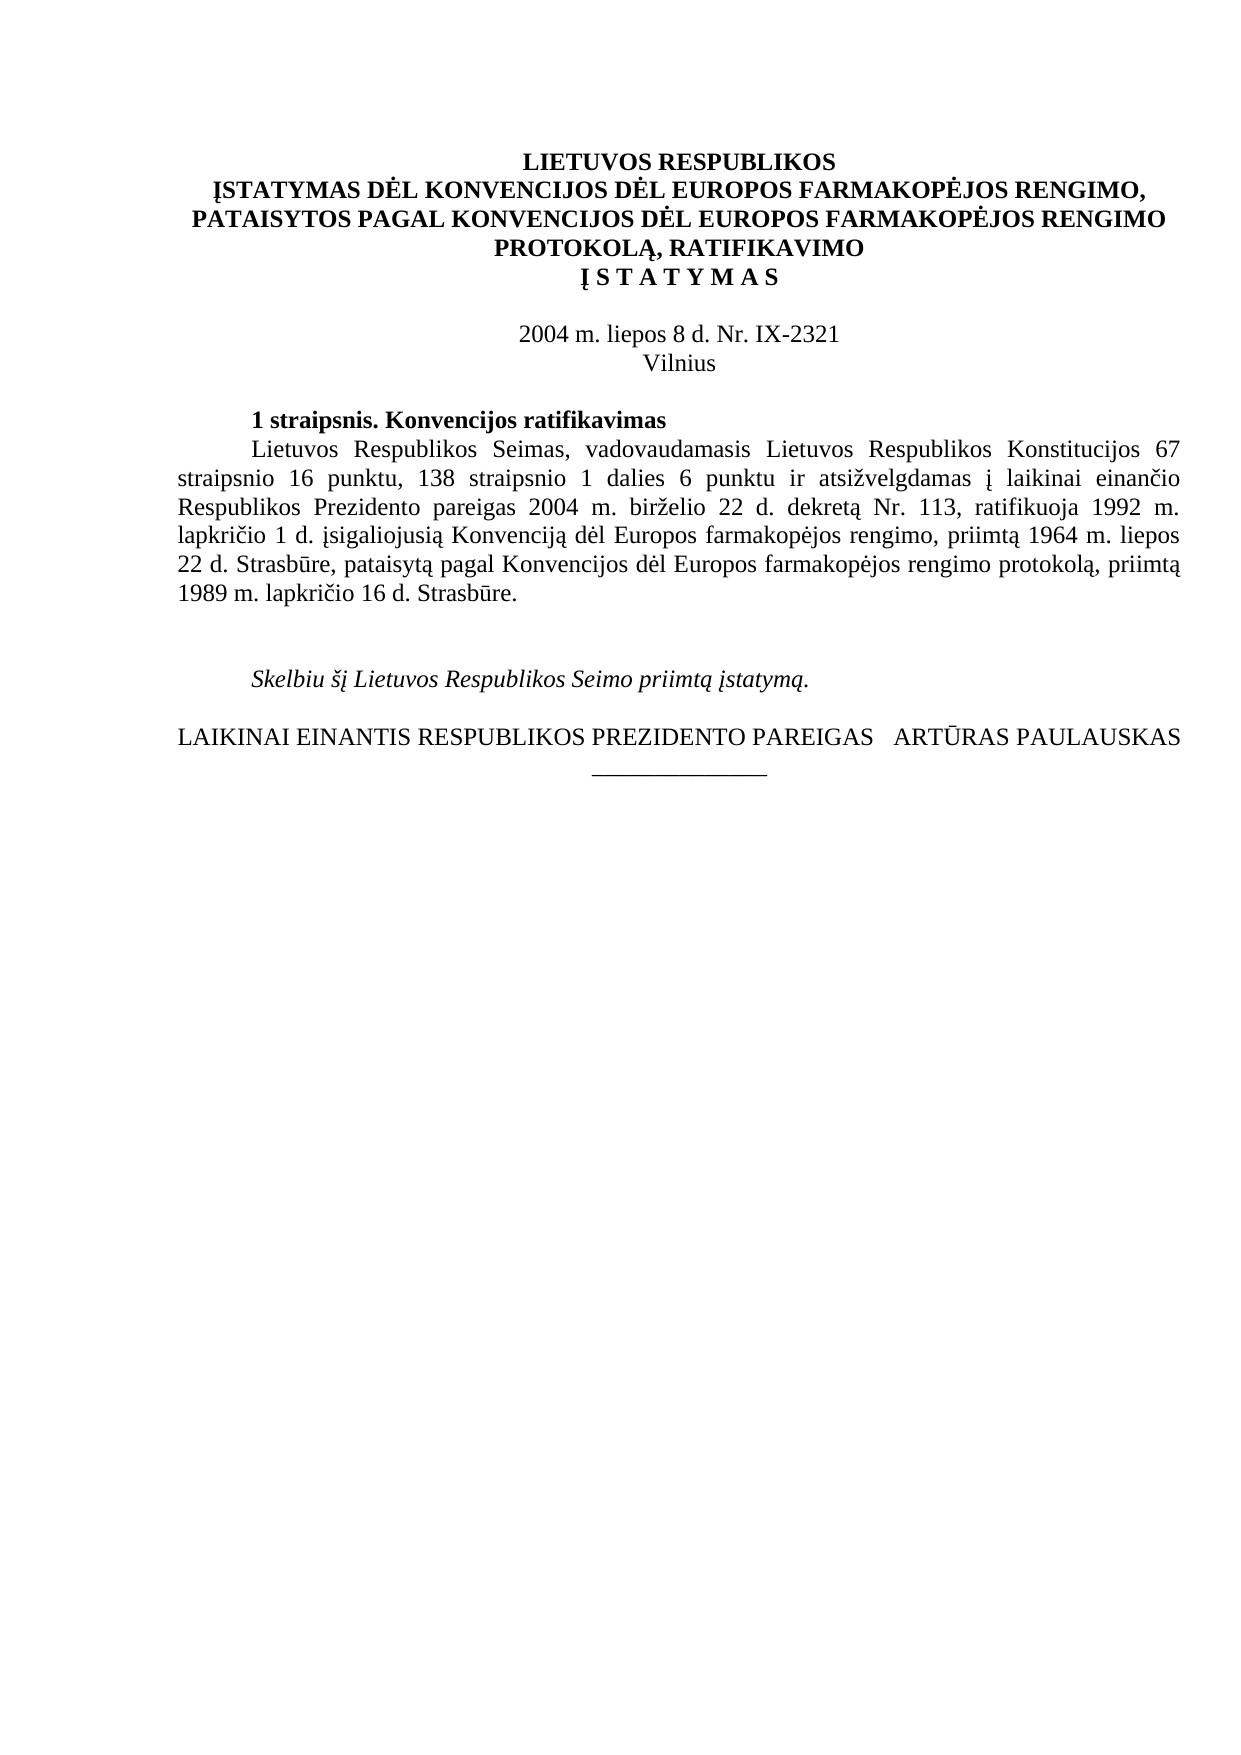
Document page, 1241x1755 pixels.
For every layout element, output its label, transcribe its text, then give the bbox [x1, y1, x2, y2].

text LAIKINAI EINANTIS RESPUBLIKOS PREZIDENTO PAREIGAS ARTŪRAS PAULAUSKAS [177, 722, 1181, 751]
text 1 straipsnis. Konvencijos ratifikavimas [177, 406, 1181, 434]
text Lietuvos Respublikos Seimas, vadovaudamasis Lietuvos Respublikos Konstitucijos 67 straipsnio 16 punktu, 138 straipsnio 1 dalies 6 punktu ir atsižvelgdamas į laikinai einančio Respublikos Prezidento pareigas 2004 m. birželio 22 d. dekretą Nr. 113, ratifikuoja 1992 m. lapkričio 1 d. įsigaliojusią Konvenciją dėl Europos farmakopėjos rengimo, priimtą 1964 m. liepos 22 d. Strasbūre, pataisytą pagal Konvencijos dėl Europos farmakopėjos rengimo protokolą, priimtą 1989 m. lapkričio 16 d. Strasbūre. [177, 434, 1181, 607]
text Vilnius [177, 348, 1181, 377]
text Skelbiu šį Lietuvos Respublikos Seimo priimtą įstatymą. [177, 664, 1181, 693]
text ĮSTATYMAS DĖL KONVENCIJOS DĖL EUROPOS FARMAKOPĖJOS RENGIMO, PATAISYTOS PAGAL KONVENCIJOS DĖL EUROPOS FARMAKOPĖJOS RENGIMO PROTOKOLĄ, RATIFIKAVIMO [177, 176, 1181, 262]
text ______________ [177, 751, 1181, 779]
text Į S T A T Y M A S [177, 262, 1181, 291]
text 2004 m. liepos 8 d. Nr. IX-2321 [177, 319, 1181, 348]
text LIETUVOS RESPUBLIKOS [177, 147, 1181, 176]
